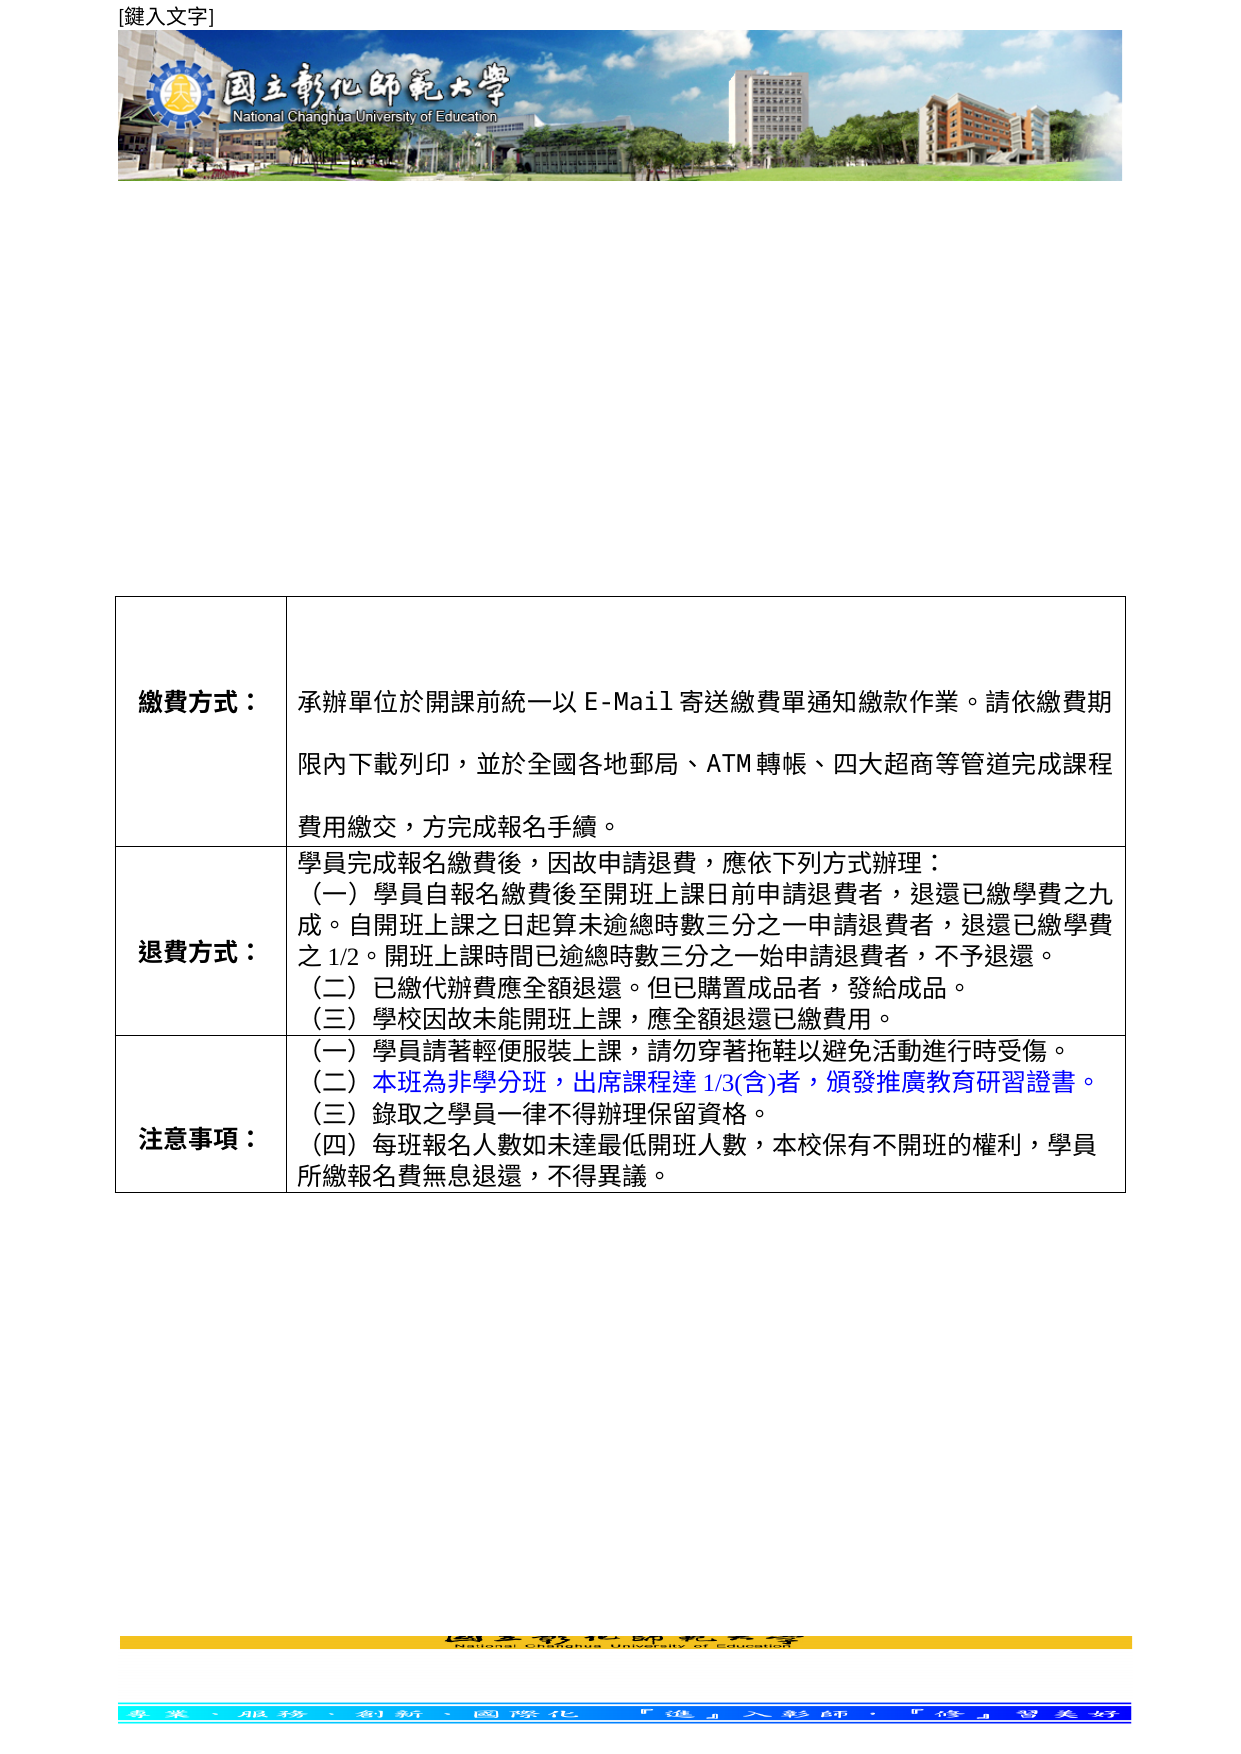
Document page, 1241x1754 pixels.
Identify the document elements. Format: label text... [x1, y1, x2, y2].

table_cell （一）學員請著輕便服裝上課，請勿穿著拖鞋以避免活動進行時受傷。 （二）本班為非學分班，出席課程達1/3(含)者，頒發推廣教育研習證書。 （三）錄取之學員一律不得辦理保留資格。 （四）每班報名人數如未達最低開班人數，本校保有不開班的權利，學員 所繳報名費無息退還，不得異議。 [287, 1036, 1125, 1192]
table_cell 退費方式： [116, 847, 286, 1034]
table_cell 承辦單位於開課前統一以E-Mail寄送繳費單通知繳款作業。請依繳費期限內下載列印，並於全國各地郵局、ATM轉帳、四大超商等管道完成課程費用繳交，方完成報名手續。 [287, 597, 1125, 846]
table_cell 學員完成報名繳費後，因故申請退費，應依下列方式辦理： （一）學員自報名繳費後至開班上課日前申請退費者，退還已繳學費之九成。自開班上課之日起算未逾總時數三分之一申請退費者，退還已繳學費之1/2。開班上課時間已逾總時數三分之一始申請退費者，不予退還。 （二）已繳代辦費應全額退還。但已購置成品者，發給成品。 （三）學校因故未能開班上課，應全額退還已繳費用。 [287, 847, 1125, 1034]
table_cell 繳費方式： [116, 597, 286, 846]
table_cell 注意事項： [116, 1036, 286, 1192]
